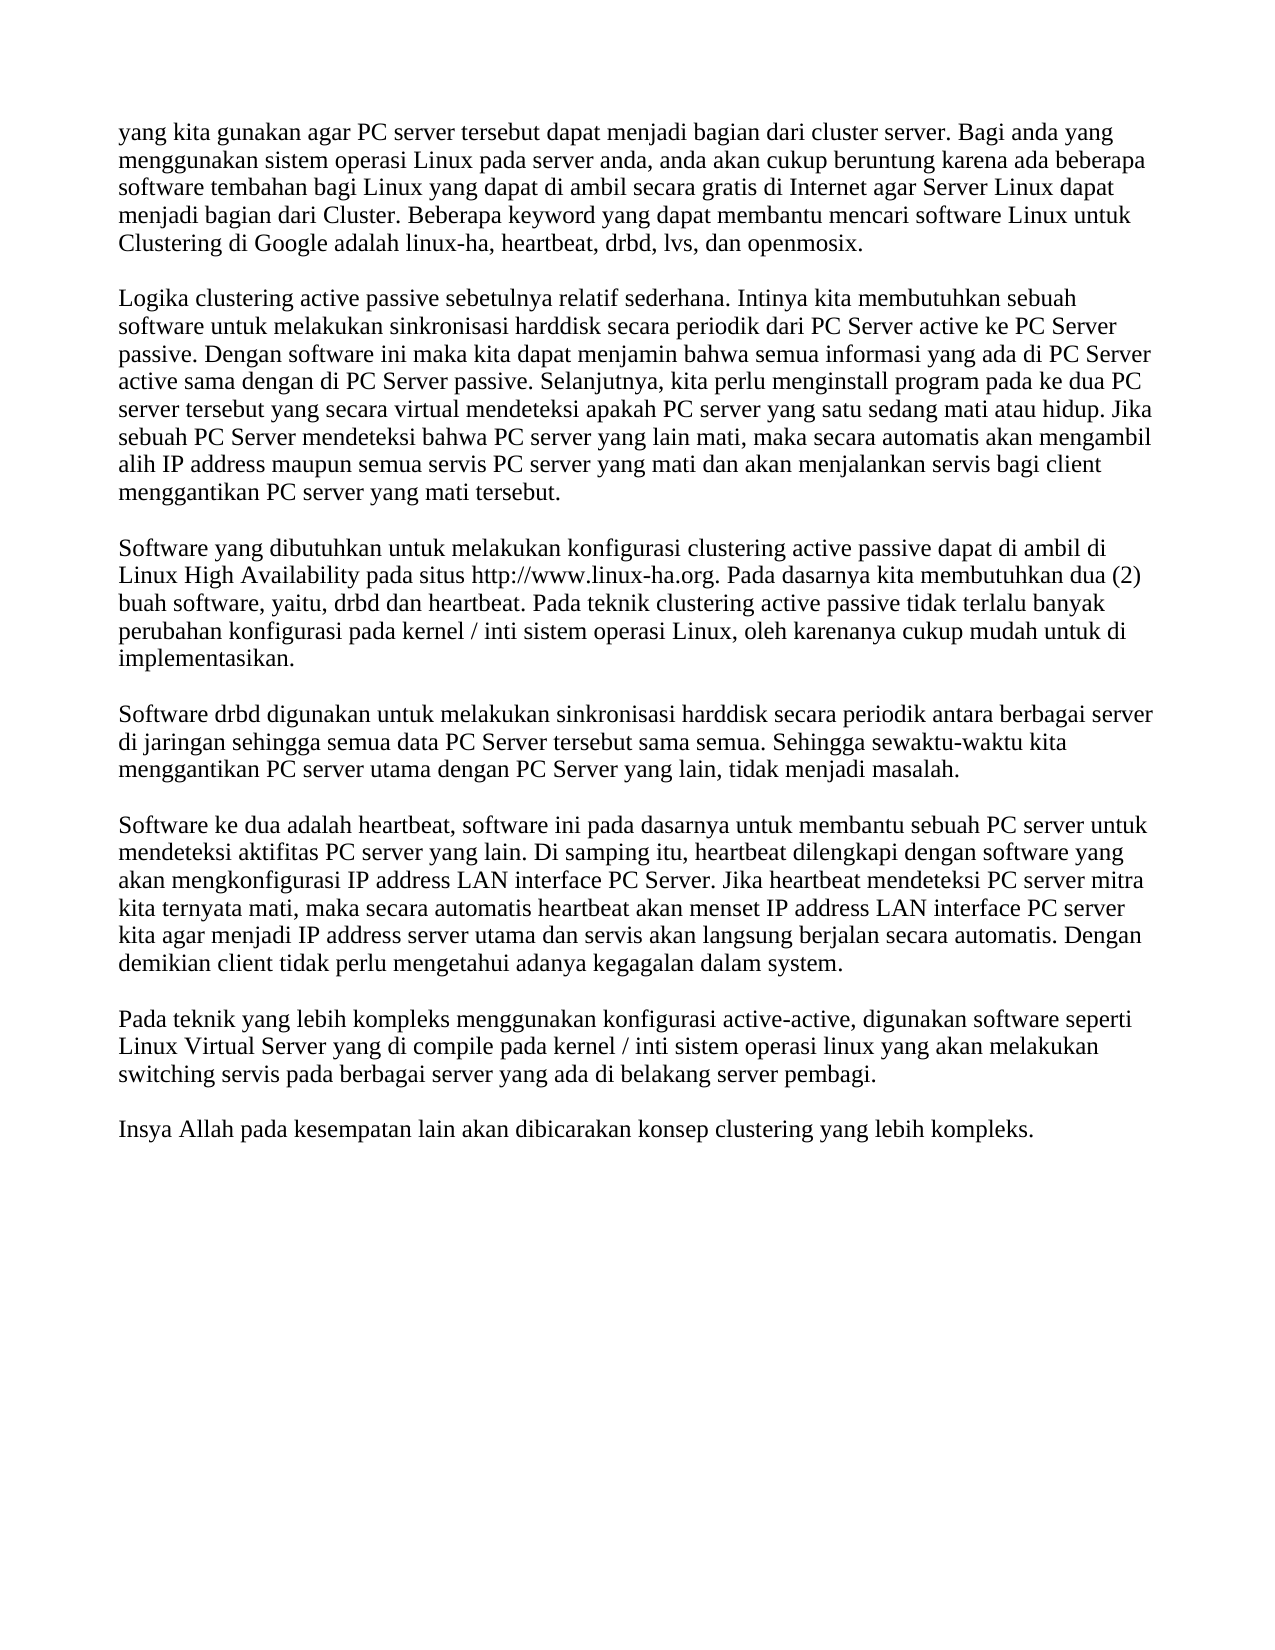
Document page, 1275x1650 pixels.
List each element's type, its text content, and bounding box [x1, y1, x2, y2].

text Pada teknik yang lebih kompleks menggunakan konfigurasi active-active, digunakan software seperti Linux Virtual Server yang di compile pada kernel / inti sistem operasi linux yang akan melakukan switching servis pada berbagai server yang ada di belakang server pembagi. [118, 1005, 1157, 1088]
text yang kita gunakan agar PC server tersebut dapat menjadi bagian dari cluster server. Bagi anda yang menggunakan sistem operasi Linux pada server anda, anda akan cukup beruntung karena ada beberapa software tembahan bagi Linux yang dapat di ambil secara gratis di Internet agar Server Linux dapat menjadi bagian dari Cluster. Beberapa keyword yang dapat membantu mencari software Linux untuk Clustering di Google adalah linux-ha, heartbeat, drbd, lvs, dan openmosix. [118, 118, 1157, 257]
text Software drbd digunakan untuk melakukan sinkronisasi harddisk secara periodik antara berbagai server di jaringan sehingga semua data PC Server tersebut sama semua. Sehingga sewaktu-waktu kita menggantikan PC server utama dengan PC Server yang lain, tidak menjadi masalah. [118, 700, 1157, 783]
text Software ke dua adalah heartbeat, software ini pada dasarnya untuk membantu sebuah PC server untuk mendeteksi aktifitas PC server yang lain. Di samping itu, heartbeat dilengkapi dengan software yang akan mengkonfigurasi IP address LAN interface PC Server. Jika heartbeat mendeteksi PC server mitra kita ternyata mati, maka secara automatis heartbeat akan menset IP address LAN interface PC server kita agar menjadi IP address server utama dan servis akan langsung berjalan secara automatis. Dengan demikian client tidak perlu mengetahui adanya kegagalan dalam system. [118, 811, 1157, 977]
text Software yang dibutuhkan untuk melakukan konfigurasi clustering active passive dapat di ambil di Linux High Availability pada situs http://www.linux-ha.org. Pada dasarnya kita membutuhkan dua (2) buah software, yaitu, drbd dan heartbeat. Pada teknik clustering active passive tidak terlalu banyak perubahan konfigurasi pada kernel / inti sistem operasi Linux, oleh karenanya cukup mudah untuk di implementasikan. [118, 534, 1157, 672]
text Insya Allah pada kesempatan lain akan dibicarakan konsep clustering yang lebih kompleks. [118, 1116, 1157, 1143]
text Logika clustering active passive sebetulnya relatif sederhana. Intinya kita membutuhkan sebuah software untuk melakukan sinkronisasi harddisk secara periodik dari PC Server active ke PC Server passive. Dengan software ini maka kita dapat menjamin bahwa semua informasi yang ada di PC Server active sama dengan di PC Server passive. Selanjutnya, kita perlu menginstall program pada ke dua PC server tersebut yang secara virtual mendeteksi apakah PC server yang satu sedang mati atau hidup. Jika sebuah PC Server mendeteksi bahwa PC server yang lain mati, maka secara automatis akan mengambil alih IP address maupun semua servis PC server yang mati dan akan menjalankan servis bagi client menggantikan PC server yang mati tersebut. [118, 284, 1157, 506]
